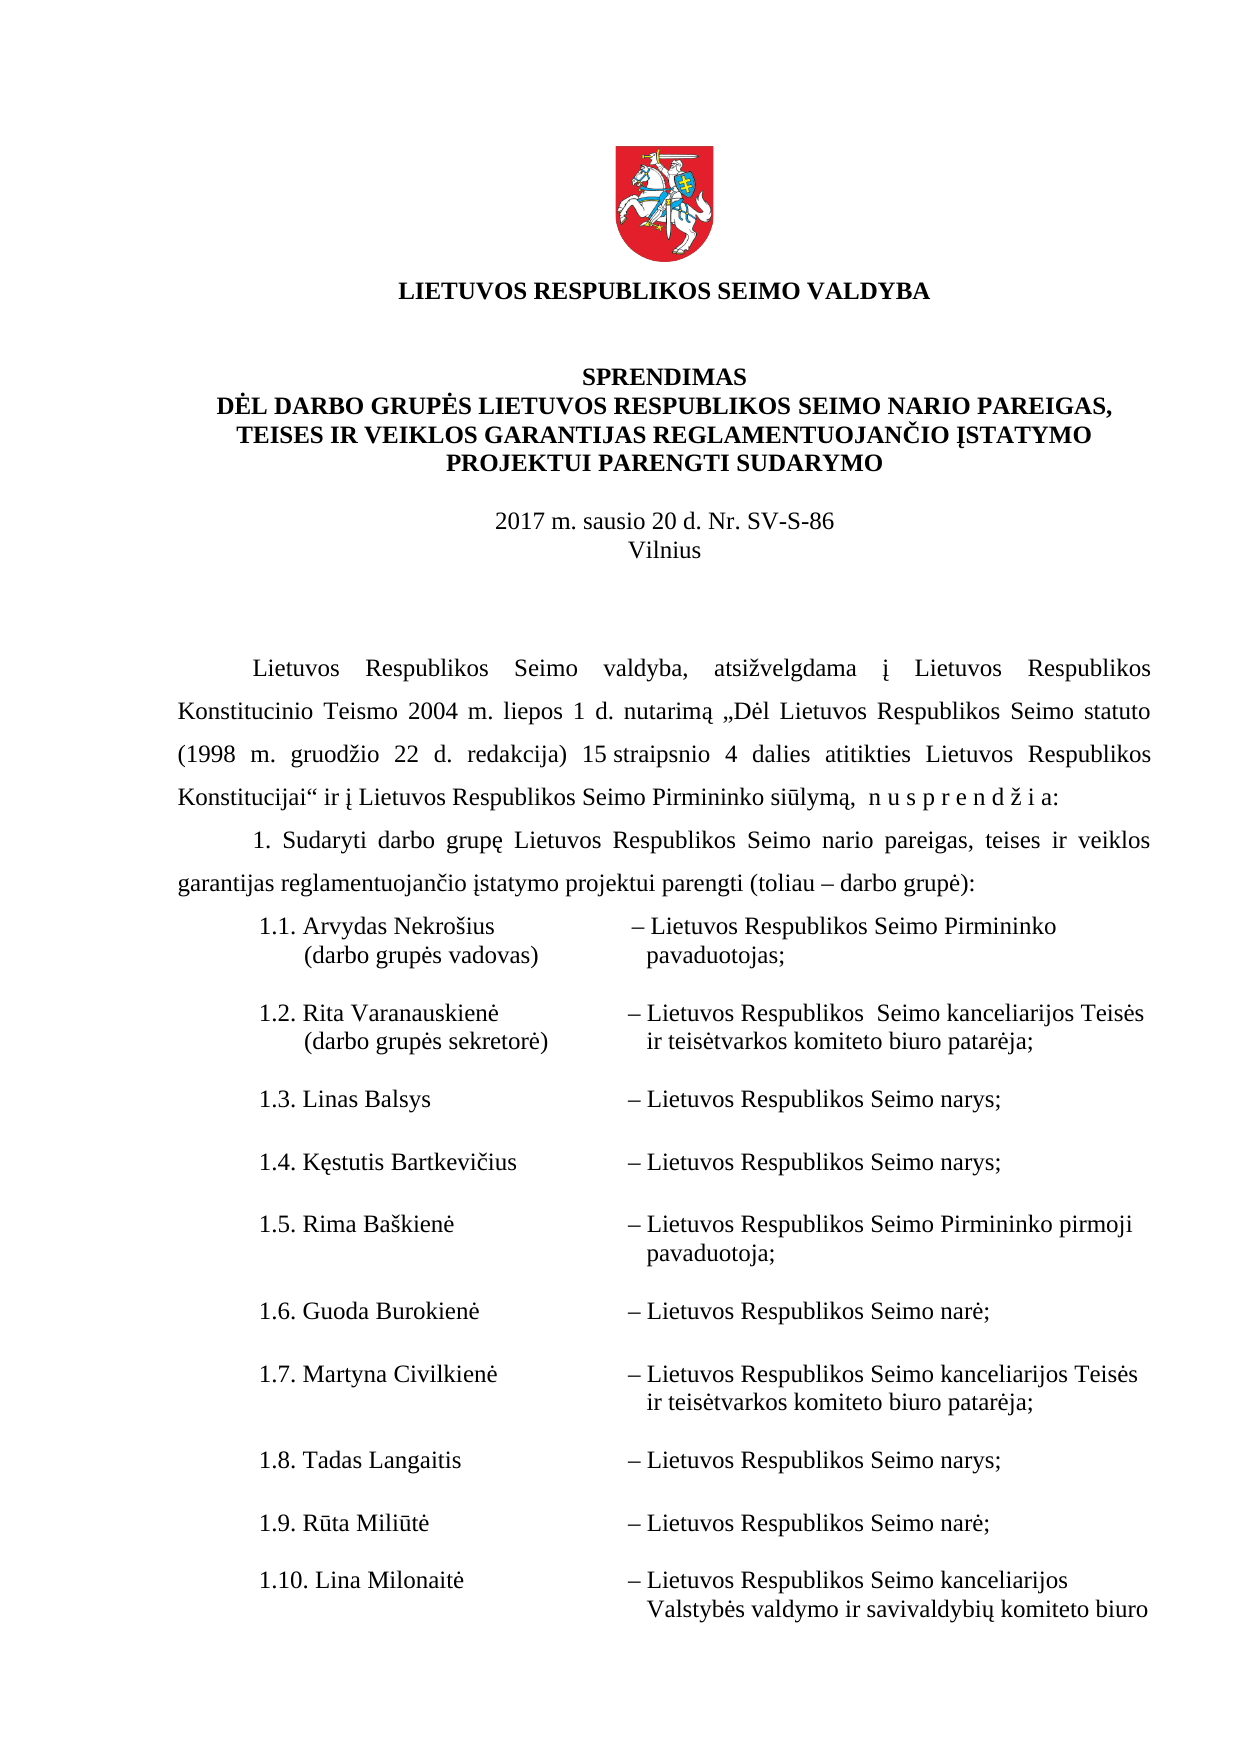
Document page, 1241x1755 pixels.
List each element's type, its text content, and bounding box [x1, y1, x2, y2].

table_cell 1.3. Linas Balsys [248, 1084, 617, 1147]
table_cell 1.2. Rita Varanauskienė (darbo grupės sekretorė) [248, 998, 617, 1084]
table_cell – Lietuvos Respublikos Seimo narė; [617, 1296, 1163, 1359]
text DĖL DARBO GRUPĖS LIETUVOS RESPUBLIKOS Seimo nario pareigas, teises ir veiklos garantijas reglamentuojančio įstatymo projektui parengti SUDARYMO [177, 391, 1152, 477]
table_cell – Lietuvos Respublikos Seimo narė; [617, 1508, 1163, 1565]
table_cell – Lietuvos Respublikos Seimo narys; [617, 1445, 1163, 1508]
table_cell – Lietuvos Respublikos Seimo narys; [617, 1084, 1163, 1147]
text Vilnius [177, 535, 1152, 563]
text SPRENDIMAS [177, 362, 1152, 391]
table_header 1.1. Arvydas Nekrošius (darbo grupės vadovas) [248, 911, 617, 998]
text 2017 m. sausio 20 d. Nr. SV-S-86 [177, 506, 1152, 535]
table_cell – Lietuvos Respublikos Seimo narys; [617, 1147, 1163, 1209]
table_cell – Lietuvos Respublikos Seimo kanceliarijos Teisės ir teisėtvarkos komiteto biuro patarėja; [617, 1359, 1163, 1445]
text Lietuvos Respublikos Seimo valdyba, atsižvelgdama į Lietuvos Respublikos Konstitucinio Teismo 2004 m. liepos 1 d. nutarimą „Dėl Lietuvos Respublikos Seimo statuto (1998 m. gruodžio 22 d. redakcija) 15 straipsnio 4 dalies atitikties Lietuvos Respublikos Konstitucijai“ ir į Lietuvos Respublikos Seimo Pirmininko siūlymą, n u s p r e n d ž i a: [177, 653, 1152, 811]
table_cell 1.6. Guoda Burokienė [248, 1296, 617, 1359]
text LIETUVOS RESPUBLIKOS SEIMO VALDYBA [177, 276, 1152, 305]
table_header – Lietuvos Respublikos Seimo Pirmininko pavaduotojas; [617, 911, 1163, 998]
table_cell 1.5. Rima Baškienė [248, 1210, 617, 1296]
table_cell 1.4. Kęstutis Bartkevičius [248, 1147, 617, 1209]
table_cell 1.7. Martyna Civilkienė [248, 1359, 617, 1445]
table_cell 1.10. Lina Milonaitė [248, 1565, 617, 1623]
table_cell – Lietuvos Respublikos Seimo kanceliarijos Teisės ir teisėtvarkos komiteto biuro patarėja; [617, 998, 1163, 1084]
table_cell – Lietuvos Respublikos Seimo kanceliarijos Valstybės valdymo ir savivaldybių komiteto biuro [617, 1565, 1163, 1623]
text 1. Sudaryti darbo grupę Lietuvos Respublikos Seimo nario pareigas, teises ir veiklos garantijas reglamentuojančio įstatymo projektui parengti (toliau – darbo grupė): [177, 825, 1152, 897]
table_cell 1.9. Rūta Miliūtė [248, 1508, 617, 1565]
table_cell 1.8. Tadas Langaitis [248, 1445, 617, 1508]
table_cell – Lietuvos Respublikos Seimo Pirmininko pirmoji pavaduotoja; [617, 1210, 1163, 1296]
